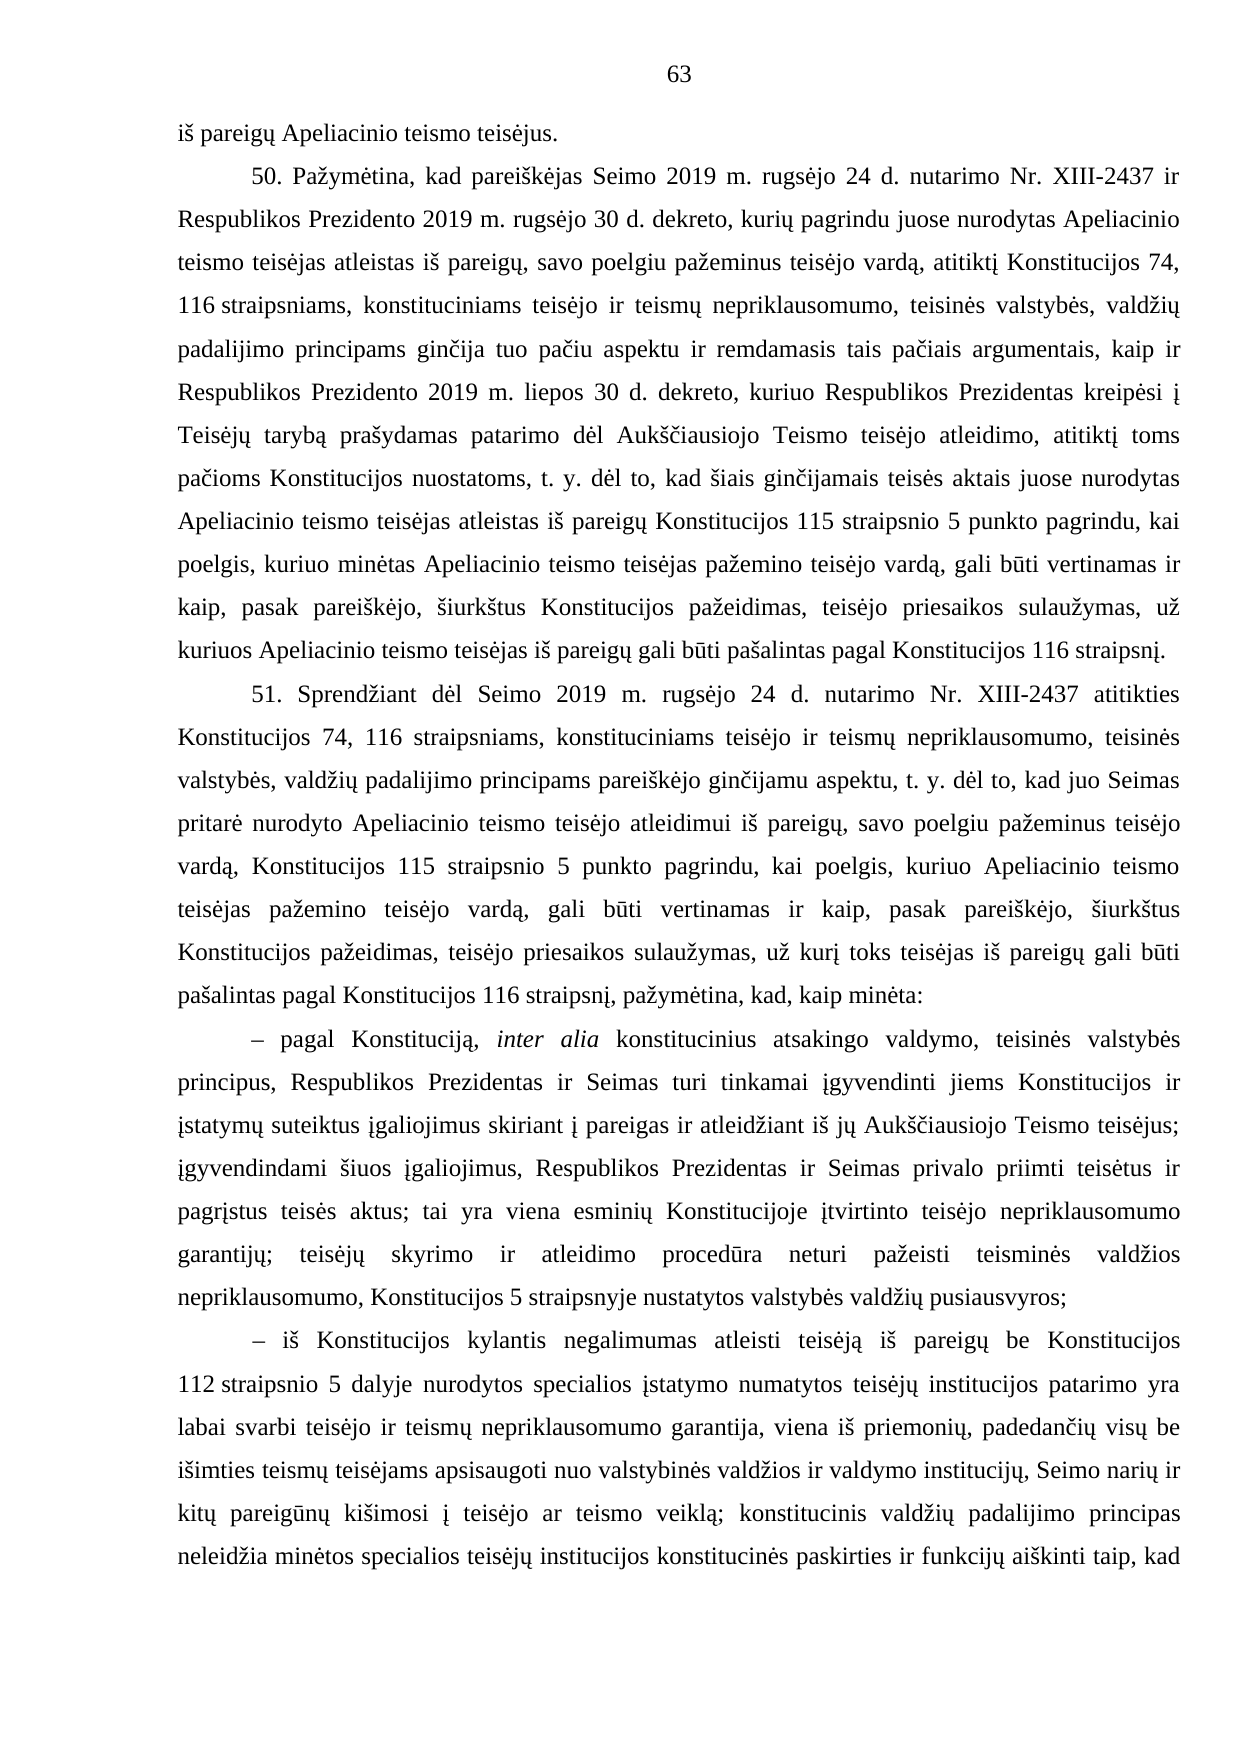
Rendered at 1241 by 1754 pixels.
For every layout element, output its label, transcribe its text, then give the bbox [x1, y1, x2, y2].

text 50. Pažymėtina, kad pareiškėjas Seimo 2019 m. rugsėjo 24 d. nutarimo Nr. XIII-2437 ir Respublikos Prezidento 2019 m. rugsėjo 30 d. dekreto, kurių pagrindu juose nurodytas Apeliacinio teismo teisėjas atleistas iš pareigų, savo poelgiu pažeminus teisėjo vardą, atitiktį Konstitucijos 74, 116 straipsniams, konstituciniams teisėjo ir teismų nepriklausomumo, teisinės valstybės, valdžių padalijimo principams ginčija tuo pačiu aspektu ir remdamasis tais pačiais argumentais, kaip ir Respublikos Prezidento 2019 m. liepos 30 d. dekreto, kuriuo Respublikos Prezidentas kreipėsi į Teisėjų tarybą prašydamas patarimo dėl Aukščiausiojo Teismo teisėjo atleidimo, atitiktį toms pačioms Konstitucijos nuostatoms, t. y. dėl to, kad šiais ginčijamais teisės aktais juose nurodytas Apeliacinio teismo teisėjas atleistas iš pareigų Konstitucijos 115 straipsnio 5 punkto pagrindu, kai poelgis, kuriuo minėtas Apeliacinio teismo teisėjas pažemino teisėjo vardą, gali būti vertinamas ir kaip, pasak pareiškėjo, šiurkštus Konstitucijos pažeidimas, teisėjo priesaikos sulaužymas, už kuriuos Apeliacinio teismo teisėjas iš pareigų gali būti pašalintas pagal Konstitucijos 116 straipsnį. [177, 161, 1181, 664]
text – iš Konstitucijos kylantis negalimumas atleisti teisėją iš pareigų be Konstitucijos 112 straipsnio 5 dalyje nurodytos specialios įstatymo numatytos teisėjų institucijos patarimo yra labai svarbi teisėjo ir teismų nepriklausomumo garantija, viena iš priemonių, padedančių visų be išimties teismų teisėjams apsisaugoti nuo valstybinės valdžios ir valdymo institucijų, Seimo narių ir kitų pareigūnų kišimosi į teisėjo ar teismo veiklą; konstitucinis valdžių padalijimo principas neleidžia minėtos specialios teisėjų institucijos konstitucinės paskirties ir funkcijų aiškinti taip, kad [177, 1326, 1181, 1570]
text – pagal Konstituciją, inter alia konstitucinius atsakingo valdymo, teisinės valstybės principus, Respublikos Prezidentas ir Seimas turi tinkamai įgyvendinti jiems Konstitucijos ir įstatymų suteiktus įgaliojimus skiriant į pareigas ir atleidžiant iš jų Aukščiausiojo Teismo teisėjus; įgyvendindami šiuos įgaliojimus, Respublikos Prezidentas ir Seimas privalo priimti teisėtus ir pagrįstus teisės aktus; tai yra viena esminių Konstitucijoje įtvirtinto teisėjo nepriklausomumo garantijų; teisėjų skyrimo ir atleidimo procedūra neturi pažeisti teisminės valdžios nepriklausomumo, Konstitucijos 5 straipsnyje nustatytos valstybės valdžių pusiausvyros; [177, 1024, 1181, 1311]
text iš pareigų Apeliacinio teismo teisėjus. [177, 118, 1181, 147]
text 51. Sprendžiant dėl Seimo 2019 m. rugsėjo 24 d. nutarimo Nr. XIII-2437 atitikties Konstitucijos 74, 116 straipsniams, konstituciniams teisėjo ir teismų nepriklausomumo, teisinės valstybės, valdžių padalijimo principams pareiškėjo ginčijamu aspektu, t. y. dėl to, kad juo Seimas pritarė nurodyto Apeliacinio teismo teisėjo atleidimui iš pareigų, savo poelgiu pažeminus teisėjo vardą, Konstitucijos 115 straipsnio 5 punkto pagrindu, kai poelgis, kuriuo Apeliacinio teismo teisėjas pažemino teisėjo vardą, gali būti vertinamas ir kaip, pasak pareiškėjo, šiurkštus Konstitucijos pažeidimas, teisėjo priesaikos sulaužymas, už kurį toks teisėjas iš pareigų gali būti pašalintas pagal Konstitucijos 116 straipsnį, pažymėtina, kad, kaip minėta: [177, 679, 1181, 1009]
